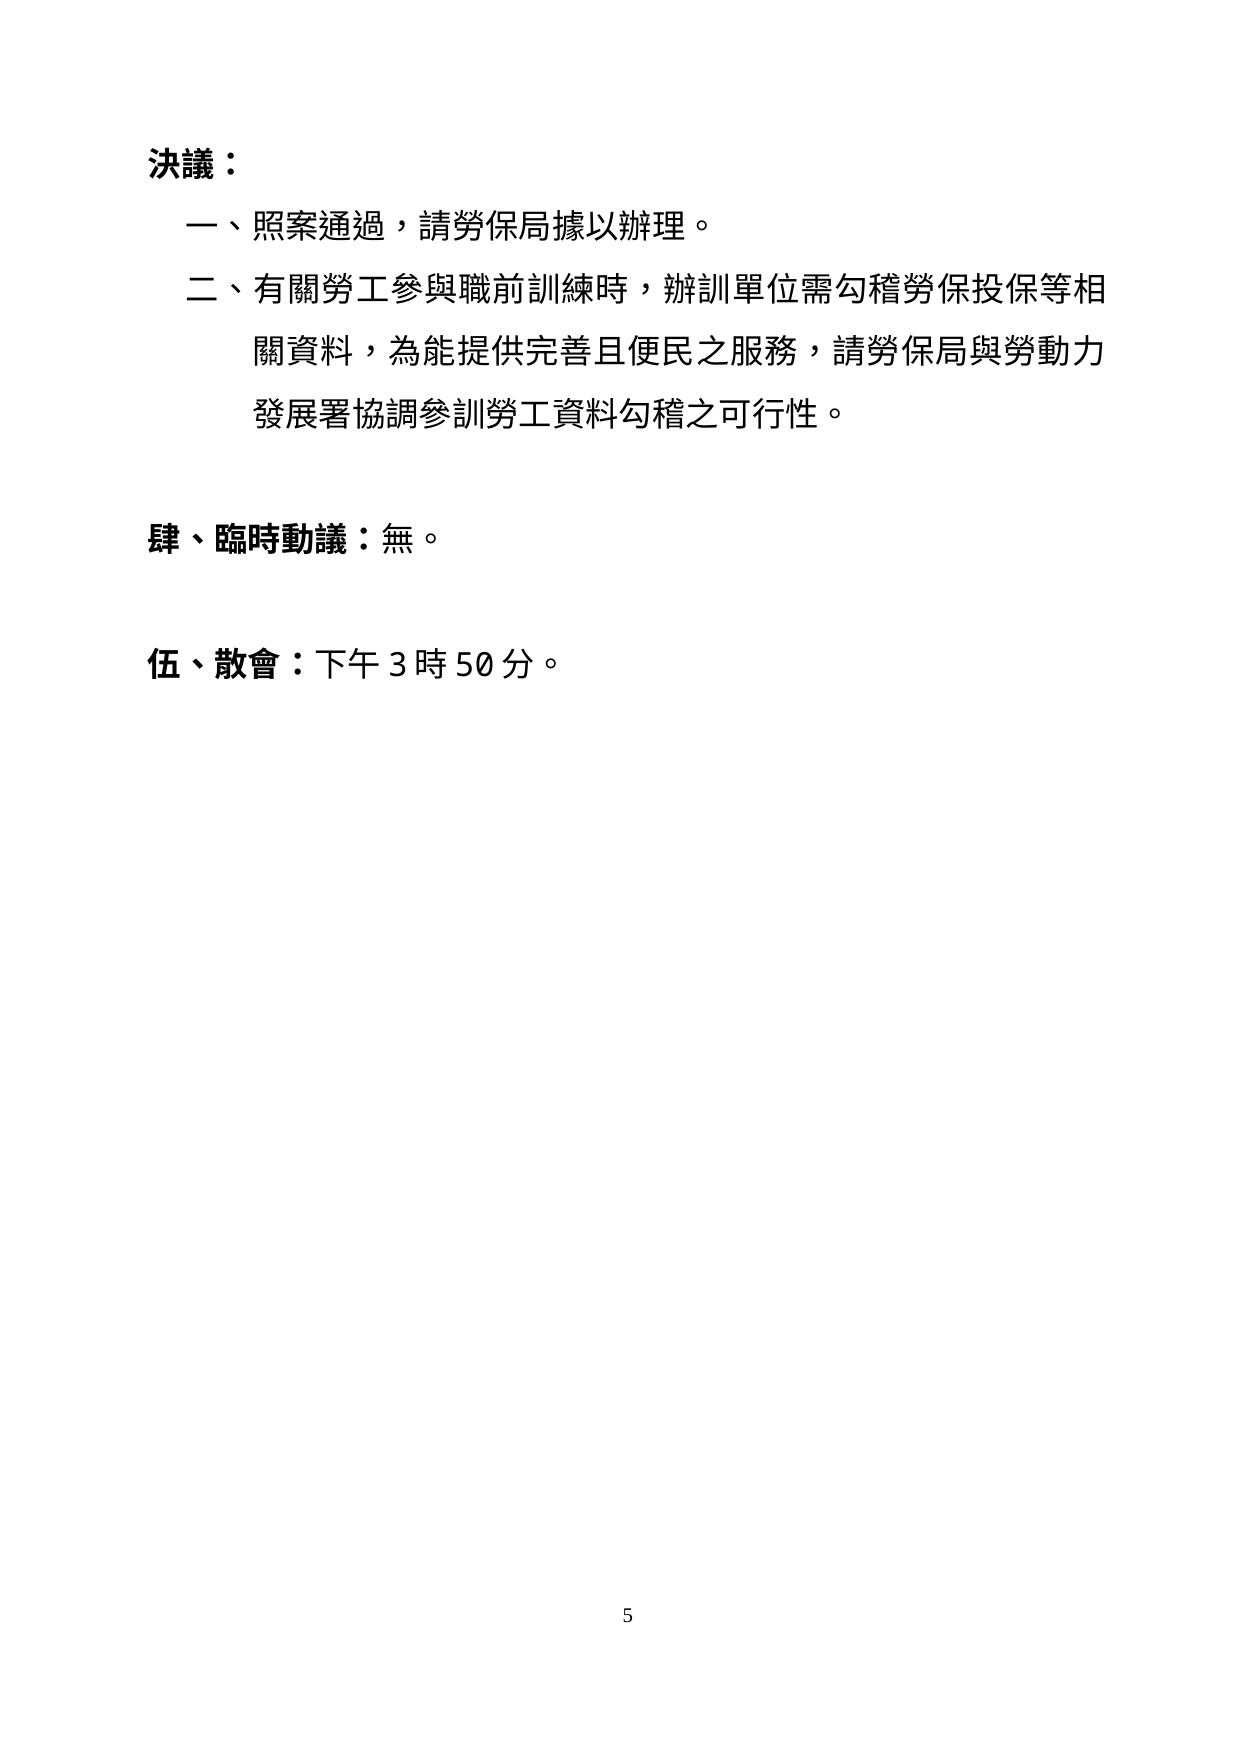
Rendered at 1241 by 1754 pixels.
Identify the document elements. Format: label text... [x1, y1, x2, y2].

text 肆、臨時動議：無。 [148, 495, 1107, 557]
text 決議： [148, 120, 1107, 182]
text 一、照案通過，請勞保局據以辦理。 [185, 182, 1107, 245]
text 伍、散會：下午3時50分。 [148, 620, 1107, 682]
text 二、有關勞工參與職前訓練時，辦訓單位需勾稽勞保投保等相關資料，為能提供完善且便民之服務，請勞保局與勞動力發展署協調參訓勞工資料勾稽之可行性。 [185, 245, 1107, 432]
